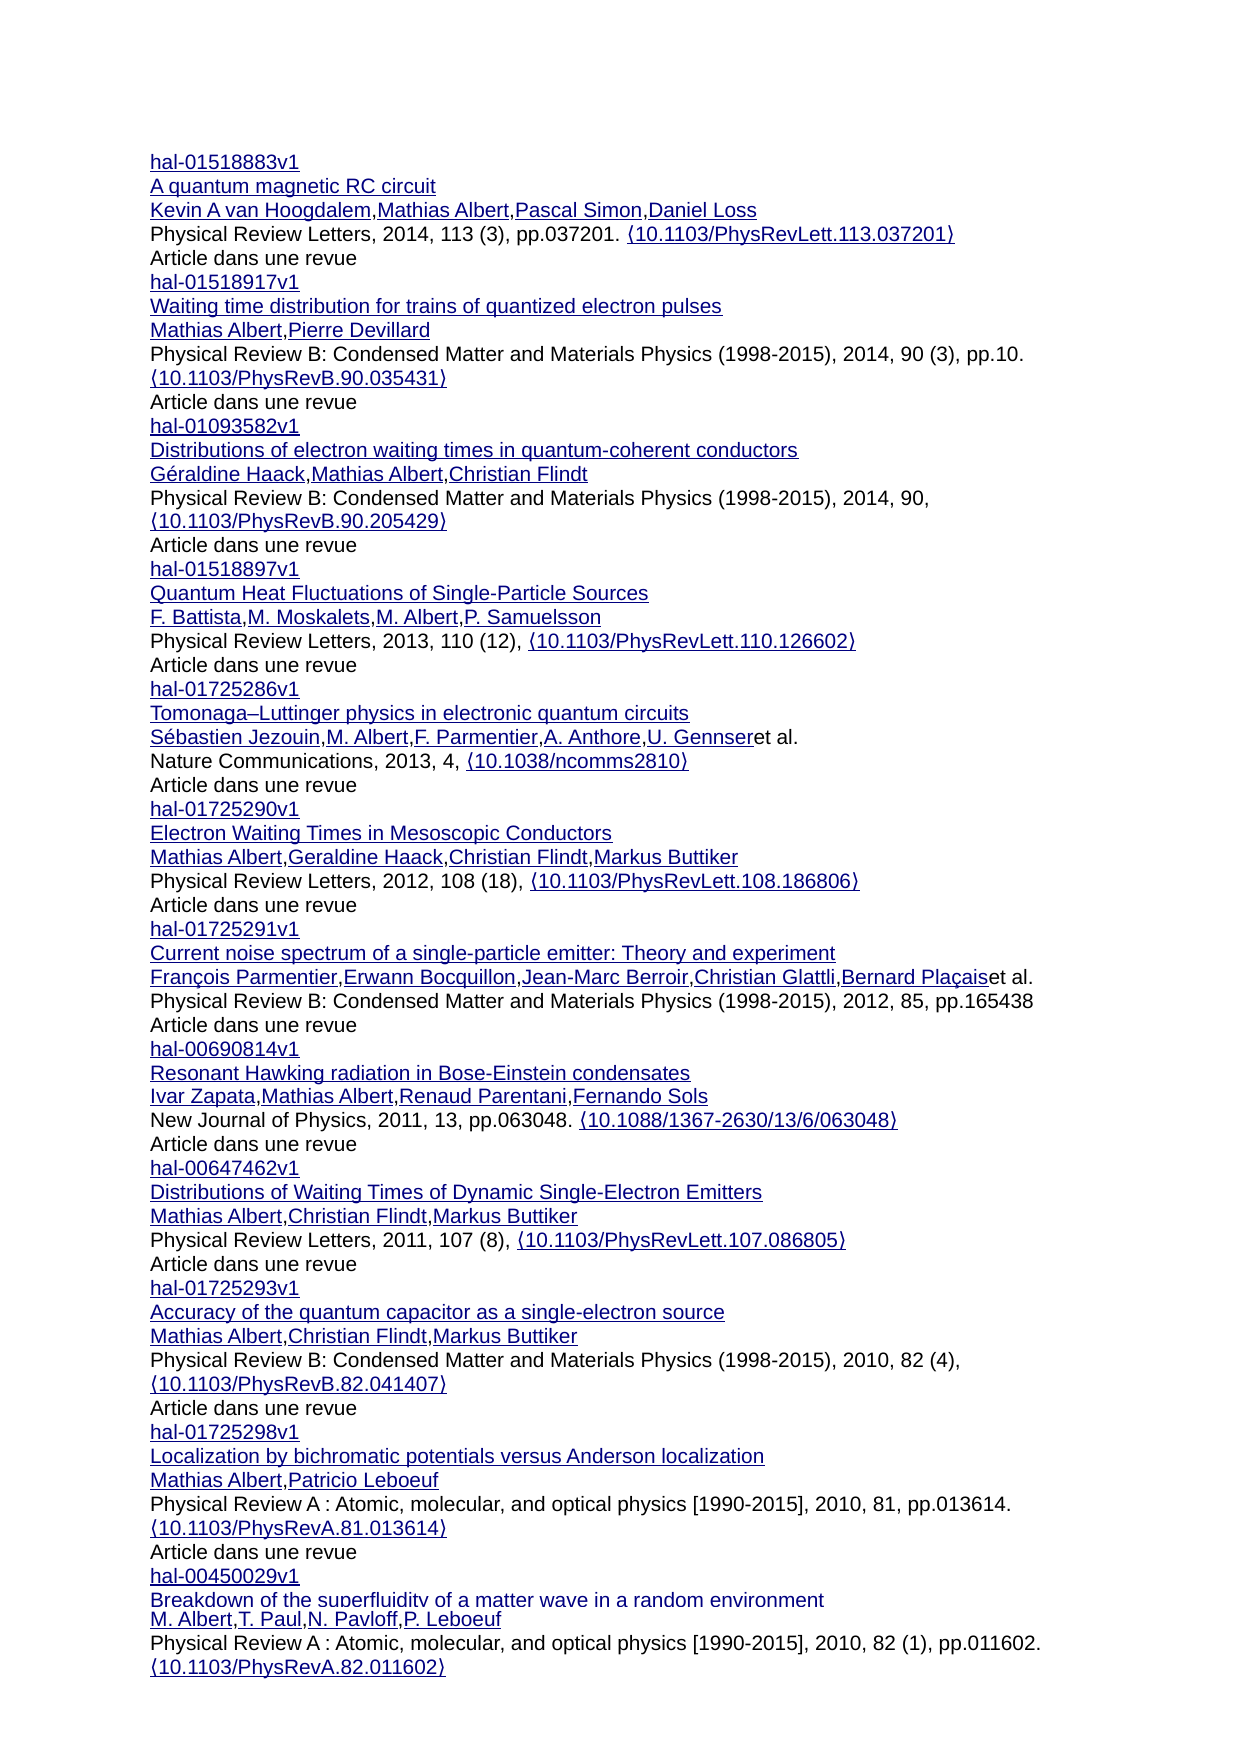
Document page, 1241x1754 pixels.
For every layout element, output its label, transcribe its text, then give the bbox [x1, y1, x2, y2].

table_cell Distributions of Waiting Times of Dynamic Single-Electron Emitters Mathias Albert,Christian Flindt,Markus Buttiker Physical Review Letters, 2011, 107 (8), ⟨10.1103/PhysRevLett.107.086805⟩ Article dans une revue hal-01725293v1 [150, 1180, 1090, 1300]
table_cell Tomonaga–Luttinger physics in electronic quantum circuits Sébastien Jezouin,M. Albert,F. Parmentier,A. Anthore,U. Gennseret al. Nature Communications, 2013, 4, ⟨10.1038/ncomms2810⟩ Article dans une revue hal-01725290v1 [150, 701, 1090, 821]
table_cell Breakdown of the superfluidity of a matter wave in a random environment M. Albert,T. Paul,N. Pavloff,P. Leboeuf Physical Review A : Atomic, molecular, and optical physics [1990-2015], 2010, 82 (1), pp.011602. ⟨10.1103/PhysRevA.82.011602⟩ [150, 1588, 1090, 1679]
table_cell Electron Waiting Times in Mesoscopic Conductors Mathias Albert,Geraldine Haack,Christian Flindt,Markus Buttiker Physical Review Letters, 2012, 108 (18), ⟨10.1103/PhysRevLett.108.186806⟩ Article dans une revue hal-01725291v1 [150, 821, 1090, 941]
table_cell Waiting time distribution for trains of quantized electron pulses Mathias Albert,Pierre Devillard Physical Review B: Condensed Matter and Materials Physics (1998-2015), 2014, 90 (3), pp.10. ⟨10.1103/PhysRevB.90.035431⟩ Article dans une revue hal-01093582v1 [150, 294, 1090, 437]
table_cell A quantum magnetic RC circuit Kevin A van Hoogdalem,Mathias Albert,Pascal Simon,Daniel Loss Physical Review Letters, 2014, 113 (3), pp.037201. ⟨10.1103/PhysRevLett.113.037201⟩ Article dans une revue hal-01518917v1 [150, 174, 1090, 294]
table_cell Distributions of electron waiting times in quantum-coherent conductors Géraldine Haack,Mathias Albert,Christian Flindt Physical Review B: Condensed Matter and Materials Physics (1998-2015), 2014, 90, ⟨10.1103/PhysRevB.90.205429⟩ Article dans une revue hal-01518897v1 [150, 438, 1090, 581]
table_cell Resonant Hawking radiation in Bose-Einstein condensates Ivar Zapata,Mathias Albert,Renaud Parentani,Fernando Sols New Journal of Physics, 2011, 13, pp.063048. ⟨10.1088/1367-2630/13/6/063048⟩ Article dans une revue hal-00647462v1 [150, 1060, 1090, 1180]
table_cell hal-01518883v1 [150, 150, 1090, 174]
table_cell Localization by bichromatic potentials versus Anderson localization Mathias Albert,Patricio Leboeuf Physical Review A : Atomic, molecular, and optical physics [1990-2015], 2010, 81, pp.013614. ⟨10.1103/PhysRevA.81.013614⟩ Article dans une revue hal-00450029v1 [150, 1444, 1090, 1587]
table_cell Quantum Heat Fluctuations of Single-Particle Sources F. Battista,M. Moskalets,M. Albert,P. Samuelsson Physical Review Letters, 2013, 110 (12), ⟨10.1103/PhysRevLett.110.126602⟩ Article dans une revue hal-01725286v1 [150, 581, 1090, 701]
table_cell Accuracy of the quantum capacitor as a single-electron source Mathias Albert,Christian Flindt,Markus Buttiker Physical Review B: Condensed Matter and Materials Physics (1998-2015), 2010, 82 (4), ⟨10.1103/PhysRevB.82.041407⟩ Article dans une revue hal-01725298v1 [150, 1300, 1090, 1444]
table_cell Current noise spectrum of a single-particle emitter: Theory and experiment François Parmentier,Erwann Bocquillon,Jean-Marc Berroir,Christian Glattli,Bernard Plaçaiset al. Physical Review B: Condensed Matter and Materials Physics (1998-2015), 2012, 85, pp.165438 Article dans une revue hal-00690814v1 [150, 941, 1090, 1060]
